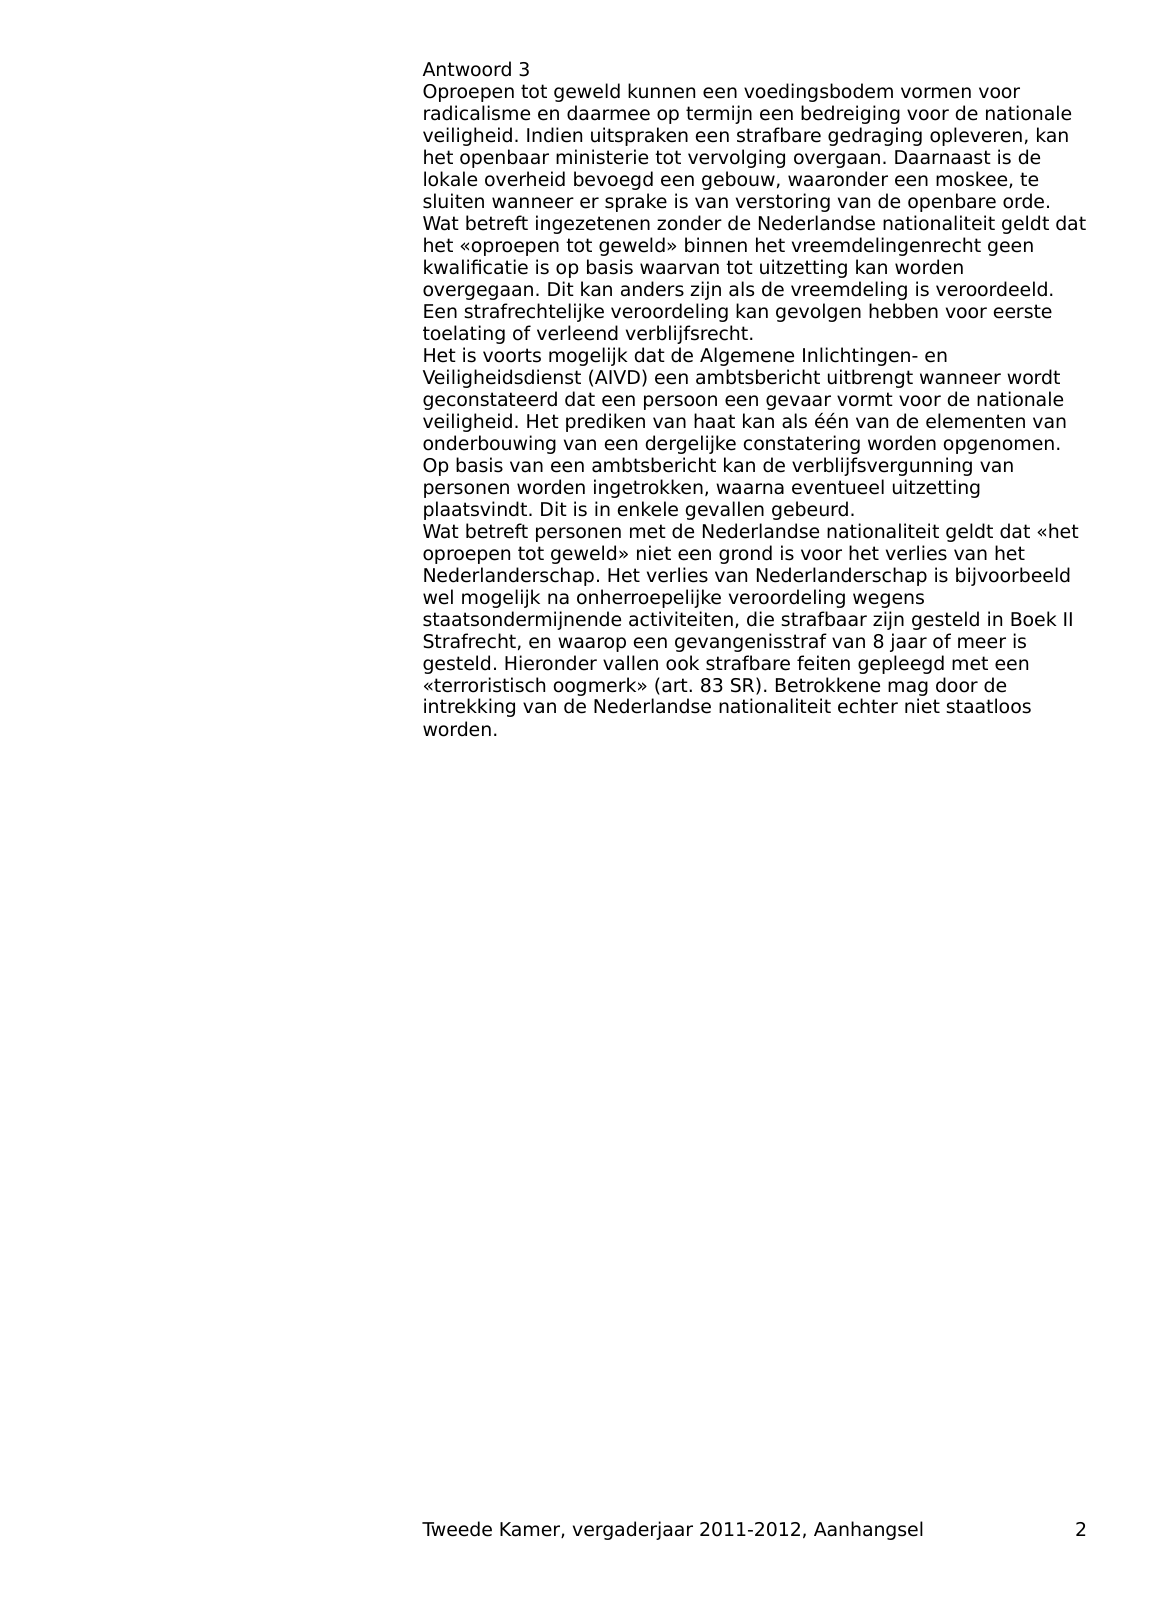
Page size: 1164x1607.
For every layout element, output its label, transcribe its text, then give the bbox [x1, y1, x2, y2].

text Antwoord 3 [422, 59, 1087, 81]
text Wat betreft personen met de Nederlandse nationaliteit geldt dat «het oproepen tot geweld» niet een grond is voor het verlies van het Nederlanderschap. Het verlies van Nederlanderschap is bijvoorbeeld wel mogelijk na onherroepelijke veroordeling wegens staatsondermijnende activiteiten, die strafbaar zijn gesteld in Boek II Strafrecht, en waarop een gevangenisstraf van 8 jaar of meer is gesteld. Hieronder vallen ook strafbare feiten gepleegd met een «terroristisch oogmerk» (art. 83 SR). Betrokkene mag door de intrekking van de Nederlandse nationaliteit echter niet staatloos worden. [422, 521, 1087, 740]
text Het is voorts mogelijk dat de Algemene Inlichtingen- en Veiligheidsdienst (AIVD) een ambtsbericht uitbrengt wanneer wordt geconstateerd dat een persoon een gevaar vormt voor de nationale veiligheid. Het prediken van haat kan als één van de elementen van onderbouwing van een dergelijke constatering worden opgenomen. Op basis van een ambtsbericht kan de verblijfsvergunning van personen worden ingetrokken, waarna eventueel uitzetting plaatsvindt. Dit is in enkele gevallen gebeurd. [422, 345, 1087, 521]
text Wat betreft ingezetenen zonder de Nederlandse nationaliteit geldt dat het «oproepen tot geweld» binnen het vreemdelingenrecht geen kwalificatie is op basis waarvan tot uitzetting kan worden overgegaan. Dit kan anders zijn als de vreemdeling is veroordeeld. Een strafrechtelijke veroordeling kan gevolgen hebben voor eerste toelating of verleend verblijfsrecht. [422, 213, 1087, 345]
text Oproepen tot geweld kunnen een voedingsbodem vormen voor radicalisme en daarmee op termijn een bedreiging voor de nationale veiligheid. Indien uitspraken een strafbare gedraging opleveren, kan het openbaar ministerie tot vervolging overgaan. Daarnaast is de lokale overheid bevoegd een gebouw, waaronder een moskee, te sluiten wanneer er sprake is van verstoring van de openbare orde. [422, 81, 1087, 213]
